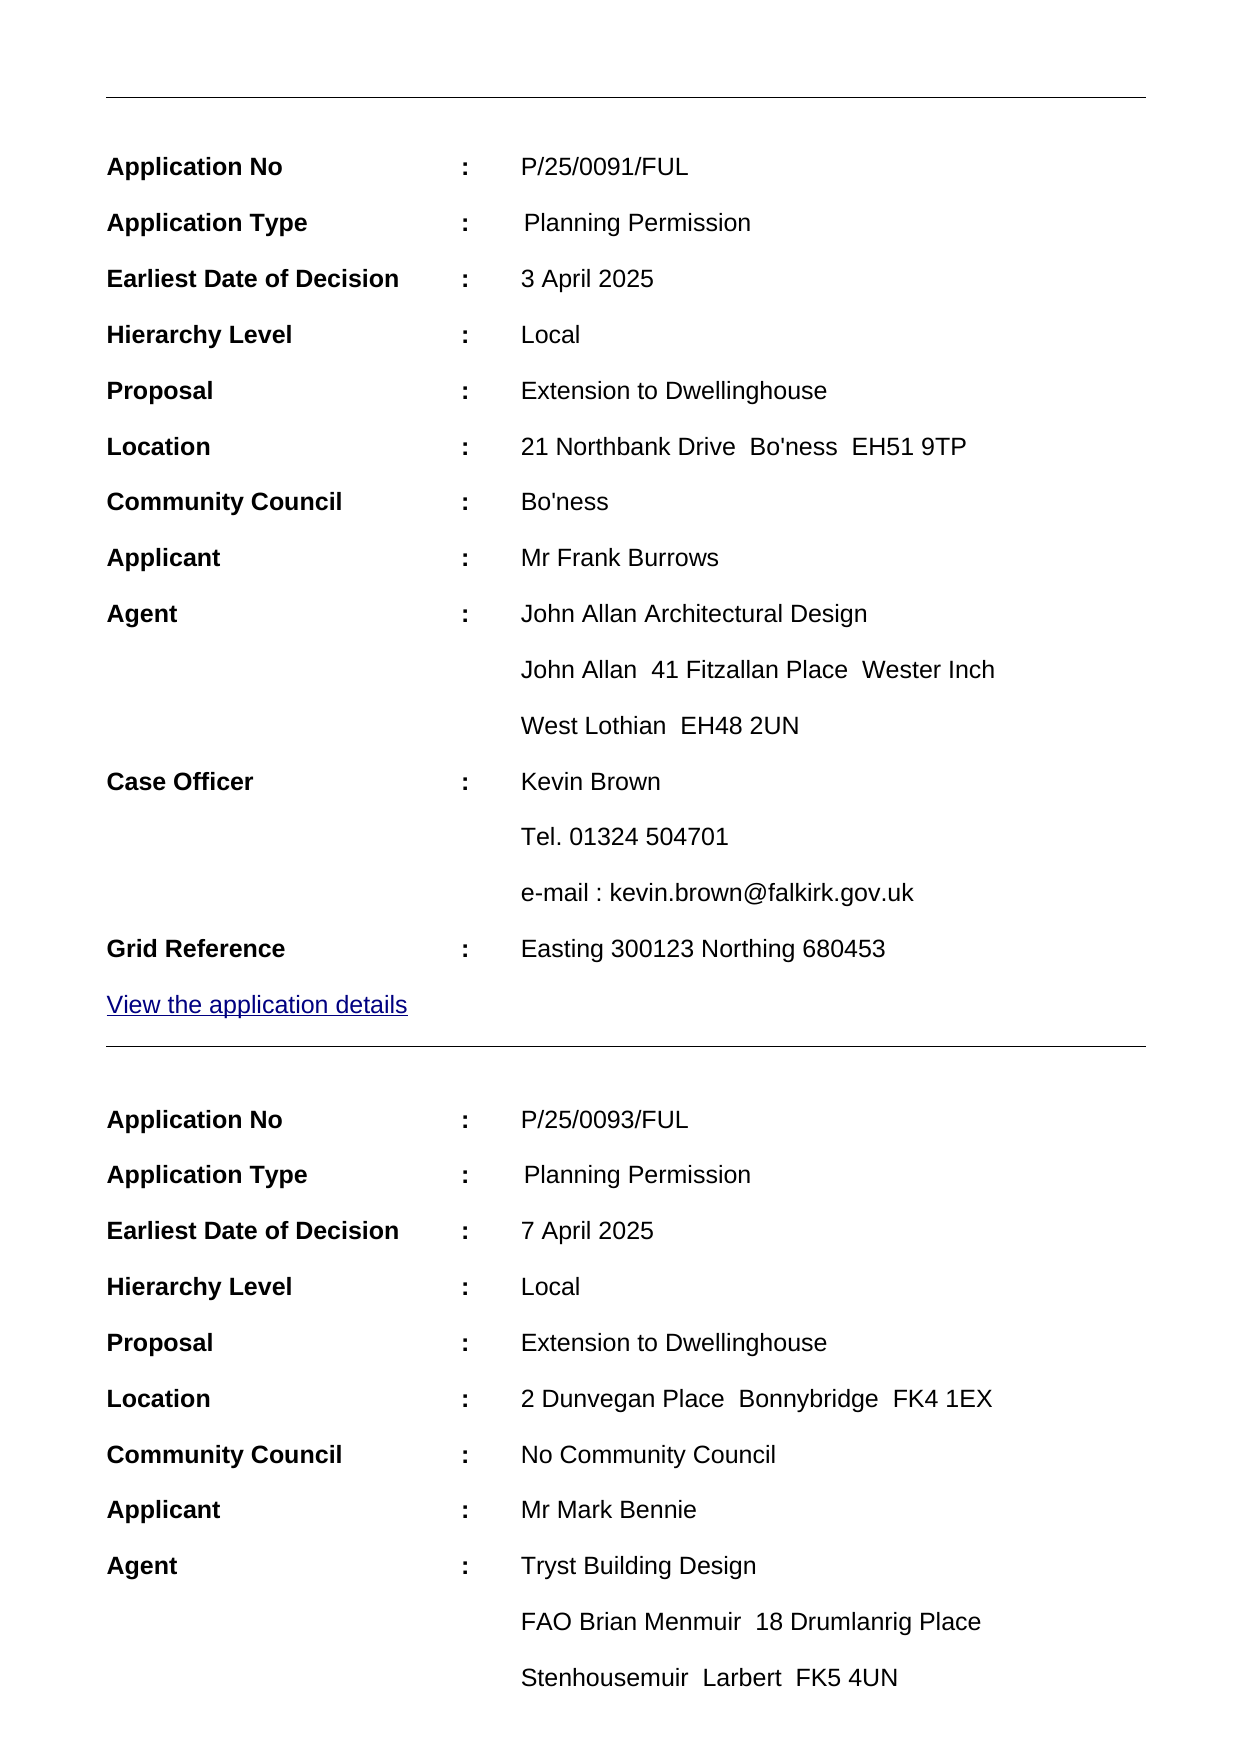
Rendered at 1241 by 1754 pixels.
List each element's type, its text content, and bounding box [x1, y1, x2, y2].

text Grid Reference : Easting 300123 Northing 680453 [106, 934, 1146, 963]
text John Allan 41 Fitzallan Place Wester Inch [106, 655, 1146, 683]
text Agent : Tryst Building Design [106, 1551, 1146, 1580]
text e-mail : kevin.brown@falkirk.gov.uk [106, 878, 1146, 907]
text Agent : John Allan Architectural Design [106, 599, 1146, 628]
text FAO Brian Menmuir 18 Drumlanrig Place [106, 1607, 1146, 1636]
text Proposal : Extension to Dwellinghouse [106, 1328, 1146, 1357]
text View the application details [106, 990, 1146, 1018]
text Application No : P/25/0093/FUL [106, 1104, 1146, 1133]
text Proposal : Extension to Dwellinghouse [106, 376, 1146, 404]
text Earliest Date of Decision : 7 April 2025 [106, 1216, 1146, 1245]
text Hierarchy Level : Local [106, 1272, 1146, 1301]
text Case Officer : Kevin Brown [106, 766, 1146, 795]
text Applicant : Mr Mark Bennie [106, 1495, 1146, 1524]
text Tel. 01324 504701 [106, 822, 1146, 851]
text Earliest Date of Decision : 3 April 2025 [106, 264, 1146, 293]
text Application No : P/25/0091/FUL [106, 152, 1146, 181]
text Community Council : No Community Council [106, 1439, 1146, 1468]
text Applicant : Mr Frank Burrows [106, 543, 1146, 572]
text Location : 2 Dunvegan Place Bonnybridge FK4 1EX [106, 1384, 1146, 1412]
text Location : 21 Northbank Drive Bo'ness EH51 9TP [106, 431, 1146, 460]
text Application Type : Planning Permission [106, 1160, 1146, 1189]
text Community Council : Bo'ness [106, 487, 1146, 516]
text Stenhousemuir Larbert FK5 4UN [106, 1663, 1146, 1692]
text West Lothian EH48 2UN [106, 711, 1146, 739]
text Application Type : Planning Permission [106, 208, 1146, 237]
text Hierarchy Level : Local [106, 320, 1146, 348]
